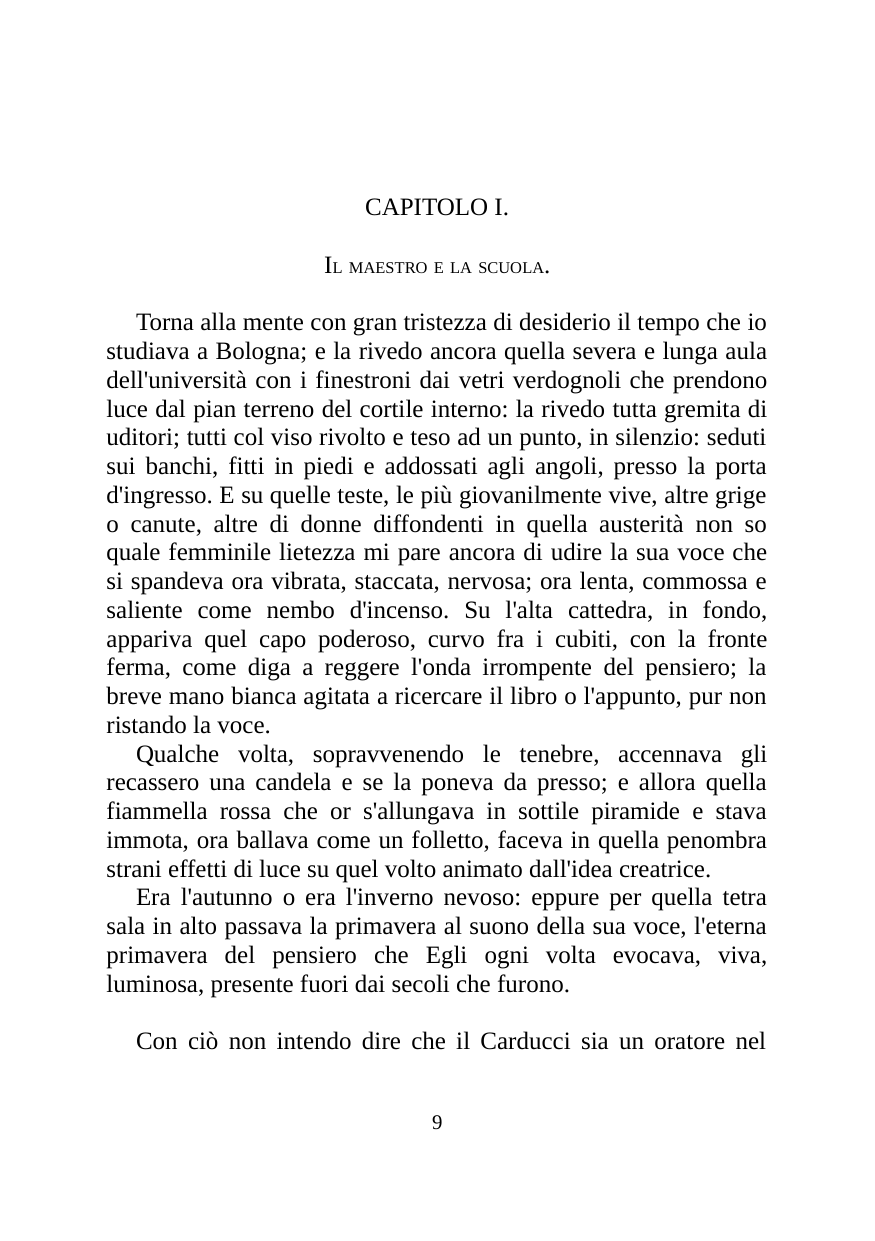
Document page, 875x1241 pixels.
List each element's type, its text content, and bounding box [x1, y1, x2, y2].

text CAPITOLO I. [106, 192, 768, 221]
text Qualche volta, sopravvenendo le tenebre, accennava gli recassero una candela e se la poneva da presso; e allora quella fiammella rossa che or s'allungava in sottile piramide e stava immota, ora ballava come un folletto, faceva in quella penombra strani effetti di luce su quel volto animato dall'idea creatrice. [106, 739, 768, 882]
text Torna alla mente con gran tristezza di desiderio il tempo che io studiava a Bologna; e la rivedo ancora quella severa e lunga aula dell'università con i finestroni dai vetri verdognoli che prendono luce dal pian terreno del cortile interno: la rivedo tutta gremita di uditori; tutti col viso rivolto e teso ad un punto, in silenzio: seduti sui banchi, fitti in piedi e addossati agli angoli, presso la porta d'ingresso. E su quelle teste, le più giovanilmente vive, altre grige o canute, altre di donne diffondenti in quella austerità non so quale femminile lietezza mi pare ancora di udire la sua voce che si spandeva ora vibrata, staccata, nervosa; ora lenta, commossa e saliente come nembo d'incenso. Su l'alta cattedra, in fondo, appariva quel capo poderoso, curvo fra i cubiti, con la fronte ferma, come diga a reggere l'onda irrompente del pensiero; la breve mano bianca agitata a ricercare il libro o l'appunto, pur non ristando la voce. [106, 307, 768, 739]
text Il maestro e la scuola. [106, 250, 768, 279]
text Con ciò non intendo dire che il Carducci sia un oratore nel [106, 1026, 768, 1055]
text Era l'autunno o era l'inverno nevoso: eppure per quella tetra sala in alto passava la primavera al suono della sua voce, l'eterna primavera del pensiero che Egli ogni volta evocava, viva, luminosa, presente fuori dai secoli che furono. [106, 882, 768, 997]
